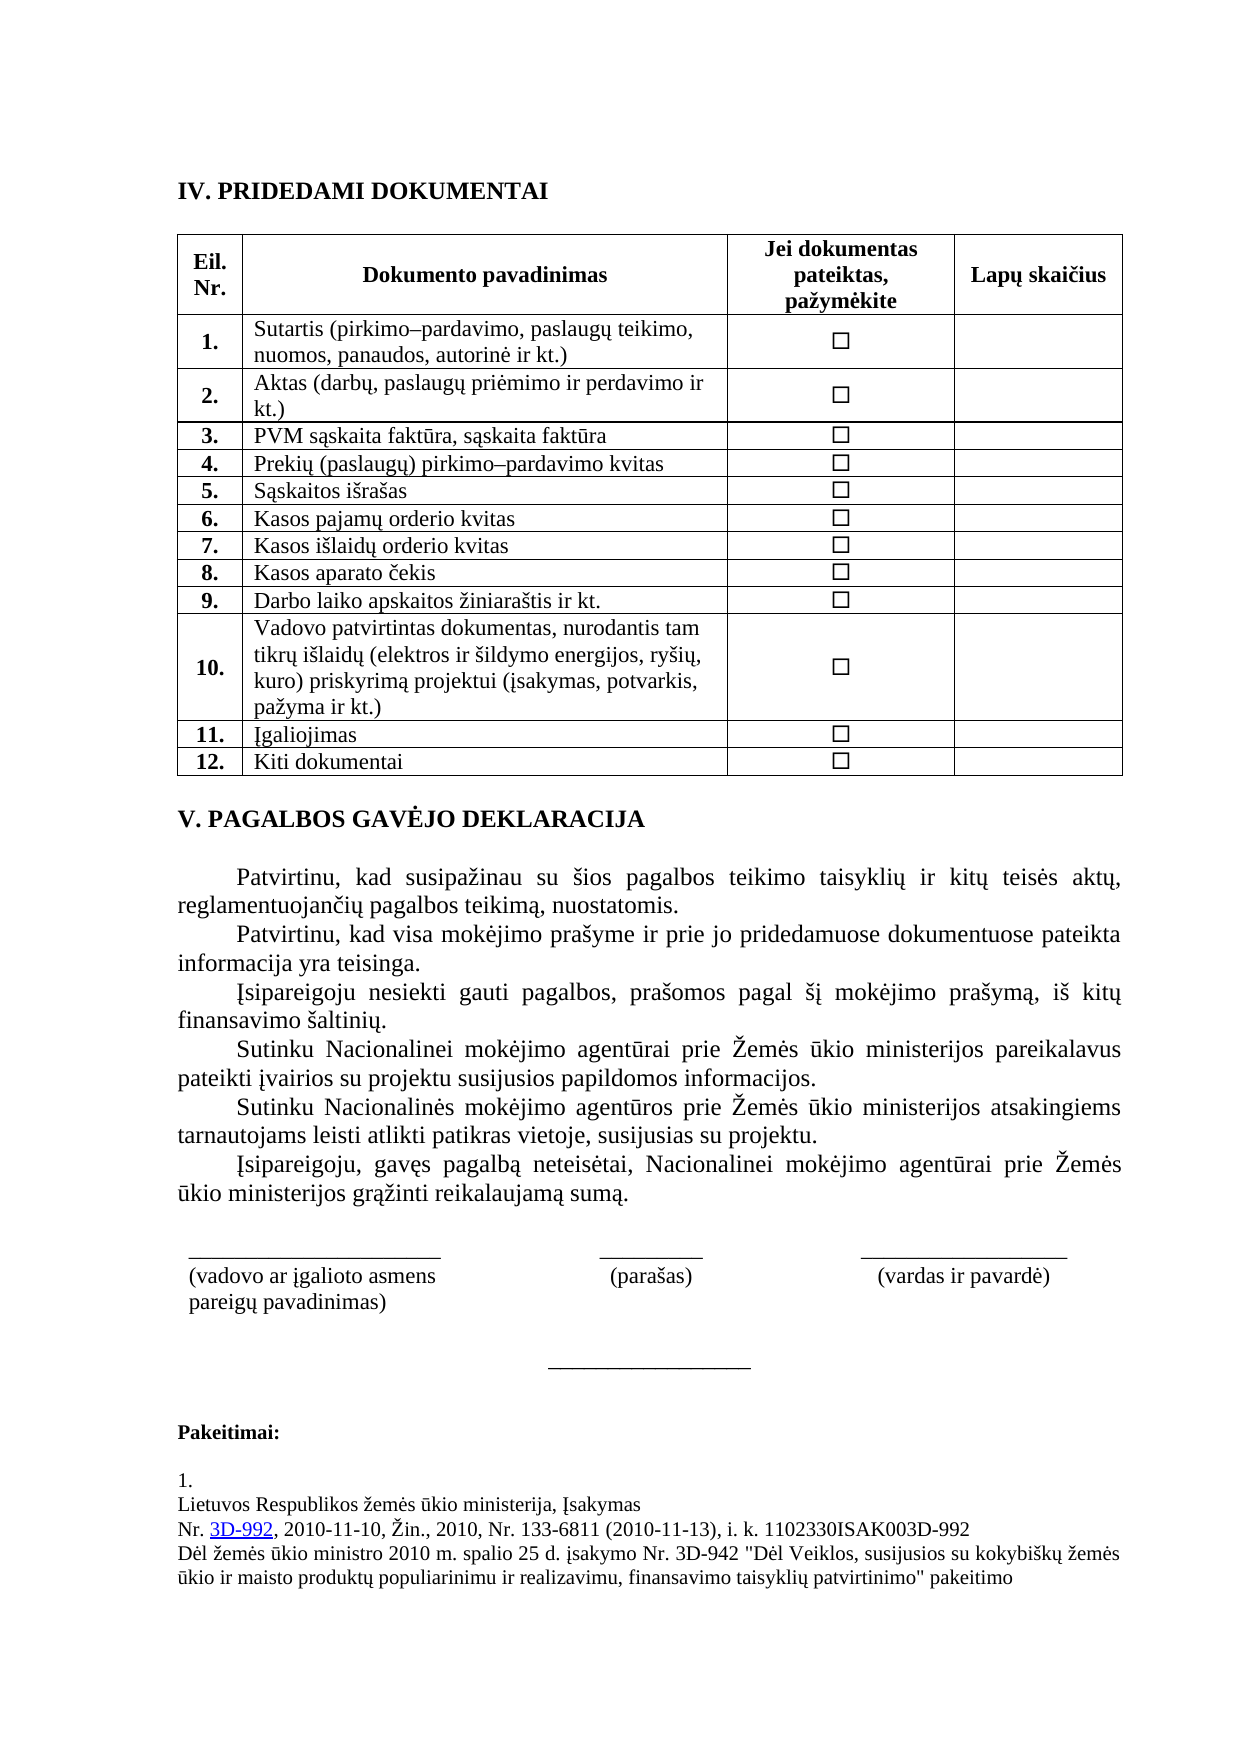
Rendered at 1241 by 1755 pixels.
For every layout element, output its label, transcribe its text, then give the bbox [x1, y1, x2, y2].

table_cell Sutartis (pirkimo–pardavimo, paslaugų teikimo, nuomos, panaudos, autorinė ir kt.) [243, 315, 727, 368]
table_cell PVM sąskaita faktūra, sąskaita faktūra [243, 423, 727, 449]
table_header Jei dokumentas pateiktas, pažymėkite [728, 235, 954, 314]
text 1. [177, 1468, 1122, 1492]
table_header Dokumento pavadinimas [243, 235, 727, 314]
table_cell [955, 721, 1122, 747]
table_cell [955, 748, 1122, 774]
text Sutinku Nacionalinei mokėjimo agentūrai prie Žemės ūkio ministerijos pareikalavus pateikti įvairios su projektu susijusios papildomos informacijos. [177, 1034, 1122, 1092]
table_cell [] [728, 614, 954, 720]
table_cell [955, 614, 1122, 720]
text Patvirtinu, kad susipažinau su šios pagalbos teikimo taisyklių ir kitų teisės aktų, reglamentuojančių pagalbos teikimą, nuostatomis. [177, 862, 1122, 919]
table_cell 3. [178, 423, 242, 449]
table_cell [] [728, 560, 954, 586]
table_cell 1. [178, 315, 242, 368]
text Nr. 3D-992, 2010-11-10, Žin., 2010, Nr. 133-6811 (2010-11-13), i. k. 1102330ISAK003D-992 [177, 1516, 1122, 1541]
table_header __________________ (vardas ir pavardė) [806, 1236, 1122, 1314]
text Patvirtinu, kad visa mokėjimo prašyme ir prie jo pridedamuose dokumentuose pateikta informacija yra teisinga. [177, 919, 1122, 977]
table_cell [955, 587, 1122, 613]
table_cell [955, 369, 1122, 421]
table_cell [] [728, 532, 954, 558]
table_cell [955, 477, 1122, 504]
table_cell [955, 315, 1122, 368]
table_cell [] [728, 450, 954, 476]
text Įsipareigoju, gavęs pagalbą neteisėtai, Nacionalinei mokėjimo agentūrai prie Žemės ūkio ministerijos grąžinti reikalaujamą sumą. [177, 1149, 1122, 1207]
table_cell [] [728, 315, 954, 368]
text Lietuvos Respublikos žemės ūkio ministerija, Įsakymas [177, 1492, 1122, 1516]
text IV. Pridedami dokumentai [177, 176, 1122, 205]
table_cell 7. [178, 532, 242, 558]
table_cell Kasos išlaidų orderio kvitas [243, 532, 727, 558]
table_cell [] [728, 587, 954, 613]
table_cell Įgaliojimas [243, 721, 727, 747]
table_cell [] [728, 505, 954, 531]
table_header ______________________ (vadovo ar įgalioto asmens pareigų pavadinimas) [177, 1236, 496, 1314]
table_cell [] [728, 423, 954, 449]
table_cell Kasos aparato čekis [243, 560, 727, 586]
table_cell 5. [178, 477, 242, 504]
text Įsipareigoju nesiekti gauti pagalbos, prašomos pagal šį mokėjimo prašymą, iš kitų finansavimo šaltinių. [177, 977, 1122, 1034]
table_cell 6. [178, 505, 242, 531]
table_cell 2. [178, 369, 242, 421]
table_cell 9. [178, 587, 242, 613]
table_cell [] [728, 477, 954, 504]
table_cell [955, 450, 1122, 476]
text _________________ [177, 1343, 1122, 1372]
table_cell Vadovo patvirtintas dokumentas, nurodantis tam tikrų išlaidų (elektros ir šildymo energijos, ryšių, kuro) priskyrimą projektui (įsakymas, potvarkis, pažyma ir kt.) [243, 614, 727, 720]
table_cell Kiti dokumentai [243, 748, 727, 774]
text V. PAGALBOS GAVĖJO DEKLARACIJA [177, 804, 1122, 833]
table_cell [955, 423, 1122, 449]
table_cell Aktas (darbų, paslaugų priėmimo ir perdavimo ir kt.) [243, 369, 727, 421]
table_cell 11. [178, 721, 242, 747]
table_header _________ (parašas) [496, 1236, 806, 1314]
text Dėl žemės ūkio ministro 2010 m. spalio 25 d. įsakymo Nr. 3D-942 "Dėl Veiklos, susijusios su kokybiškų žemės ūkio ir maisto produktų populiarinimu ir realizavimu, finansavimo taisyklių patvirtinimo" pakeitimo [177, 1541, 1122, 1589]
table_cell [] [728, 748, 954, 774]
text Pakeitimai: [177, 1420, 1122, 1444]
table_cell [955, 505, 1122, 531]
table_cell 4. [178, 450, 242, 476]
table_header Lapų skaičius [955, 235, 1122, 314]
table_header Eil. Nr. [178, 235, 242, 314]
text Sutinku Nacionalinės mokėjimo agentūros prie Žemės ūkio ministerijos atsakingiems tarnautojams leisti atlikti patikras vietoje, susijusias su projektu. [177, 1092, 1122, 1149]
table_cell 10. [178, 614, 242, 720]
table_cell [] [728, 721, 954, 747]
table_cell 8. [178, 560, 242, 586]
table_cell [955, 532, 1122, 558]
table_cell [] [728, 369, 954, 421]
table_cell [955, 560, 1122, 586]
table_cell Darbo laiko apskaitos žiniaraštis ir kt. [243, 587, 727, 613]
table_cell Sąskaitos išrašas [243, 477, 727, 504]
table_cell 12. [178, 748, 242, 774]
table_cell Prekių (paslaugų) pirkimo–pardavimo kvitas [243, 450, 727, 476]
table_cell Kasos pajamų orderio kvitas [243, 505, 727, 531]
